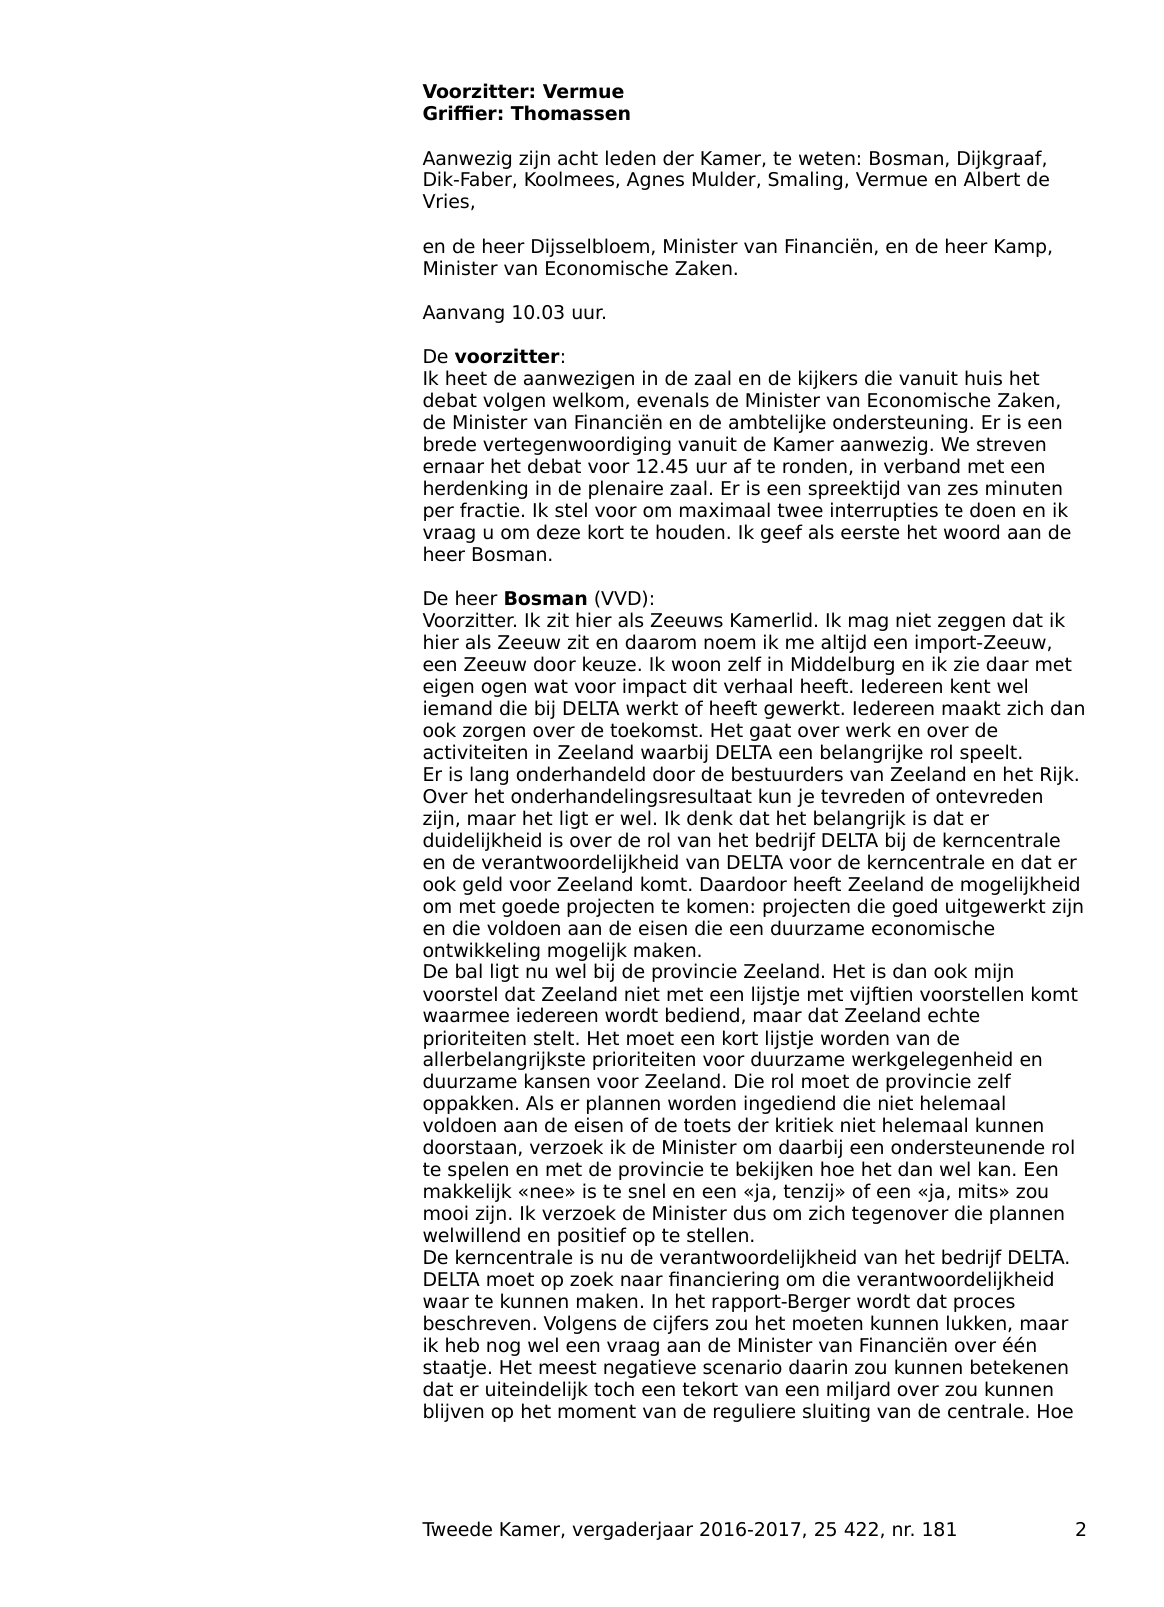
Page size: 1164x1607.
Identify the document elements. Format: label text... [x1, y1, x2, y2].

text De voorzitter: [422, 346, 1087, 368]
text Er is lang onderhandeld door de bestuurders van Zeeland en het Rijk. Over het onderhandelingsresultaat kun je tevreden of ontevreden zijn, maar het ligt er wel. Ik denk dat het belangrijk is dat er duidelijkheid is over de rol van het bedrijf DELTA bij de kerncentrale en de verantwoordelijkheid van DELTA voor de kerncentrale en dat er ook geld voor Zeeland komt. Daardoor heeft Zeeland de mogelijkheid om met goede projecten te komen: projecten die goed uitgewerkt zijn en die voldoen aan de eisen die een duurzame economische ontwikkeling mogelijk maken. [422, 764, 1087, 961]
text Voorzitter. Ik zit hier als Zeeuws Kamerlid. Ik mag niet zeggen dat ik hier als Zeeuw zit en daarom noem ik me altijd een import-Zeeuw, een Zeeuw door keuze. Ik woon zelf in Middelburg en ik zie daar met eigen ogen wat voor impact dit verhaal heeft. Iedereen kent wel iemand die bij DELTA werkt of heeft gewerkt. Iedereen maakt zich dan ook zorgen over de toekomst. Het gaat over werk en over de activiteiten in Zeeland waarbij DELTA een belangrijke rol speelt. [422, 610, 1087, 764]
text Aanvang 10.03 uur. [422, 302, 1087, 324]
text en de heer Dijsselbloem, Minister van Financiën, en de heer Kamp, Minister van Economische Zaken. [422, 236, 1087, 279]
text De kerncentrale is nu de verantwoordelijkheid van het bedrijf DELTA. DELTA moet op zoek naar financiering om die verantwoordelijkheid waar te kunnen maken. In het rapport-Berger wordt dat proces beschreven. Volgens de cijfers zou het moeten kunnen lukken, maar ik heb nog wel een vraag aan de Minister van Financiën over één staatje. Het meest negatieve scenario daarin zou kunnen betekenen dat er uiteindelijk toch een tekort van een miljard over zou kunnen blijven op het moment van de reguliere sluiting van de centrale. Hoe [422, 1247, 1087, 1423]
text Griffier: Thomassen [422, 103, 1087, 125]
text Voorzitter: Vermue [422, 81, 1087, 103]
text Ik heet de aanwezigen in de zaal en de kijkers die vanuit huis het debat volgen welkom, evenals de Minister van Economische Zaken, de Minister van Financiën en de ambtelijke ondersteuning. Er is een brede vertegenwoordiging vanuit de Kamer aanwezig. We streven ernaar het debat voor 12.45 uur af te ronden, in verband met een herdenking in de plenaire zaal. Er is een spreektijd van zes minuten per fractie. Ik stel voor om maximaal twee interrupties te doen en ik vraag u om deze kort te houden. Ik geef als eerste het woord aan de heer Bosman. [422, 368, 1087, 566]
text Aanwezig zijn acht leden der Kamer, te weten: Bosman, Dijkgraaf, Dik-Faber, Koolmees, Agnes Mulder, Smaling, Vermue en Albert de Vries, [422, 147, 1087, 213]
text De bal ligt nu wel bij de provincie Zeeland. Het is dan ook mijn voorstel dat Zeeland niet met een lijstje met vijftien voorstellen komt waarmee iedereen wordt bediend, maar dat Zeeland echte prioriteiten stelt. Het moet een kort lijstje worden van de allerbelangrijkste prioriteiten voor duurzame werkgelegenheid en duurzame kansen voor Zeeland. Die rol moet de provincie zelf oppakken. Als er plannen worden ingediend die niet helemaal voldoen aan de eisen of de toets der kritiek niet helemaal kunnen doorstaan, verzoek ik de Minister om daarbij een ondersteunende rol te spelen en met de provincie te bekijken hoe het dan wel kan. Een makkelijk «nee» is te snel en een «ja, tenzij» of een «ja, mits» zou mooi zijn. Ik verzoek de Minister dus om zich tegenover die plannen welwillend en positief op te stellen. [422, 961, 1087, 1247]
text De heer Bosman (VVD): [422, 588, 1087, 610]
